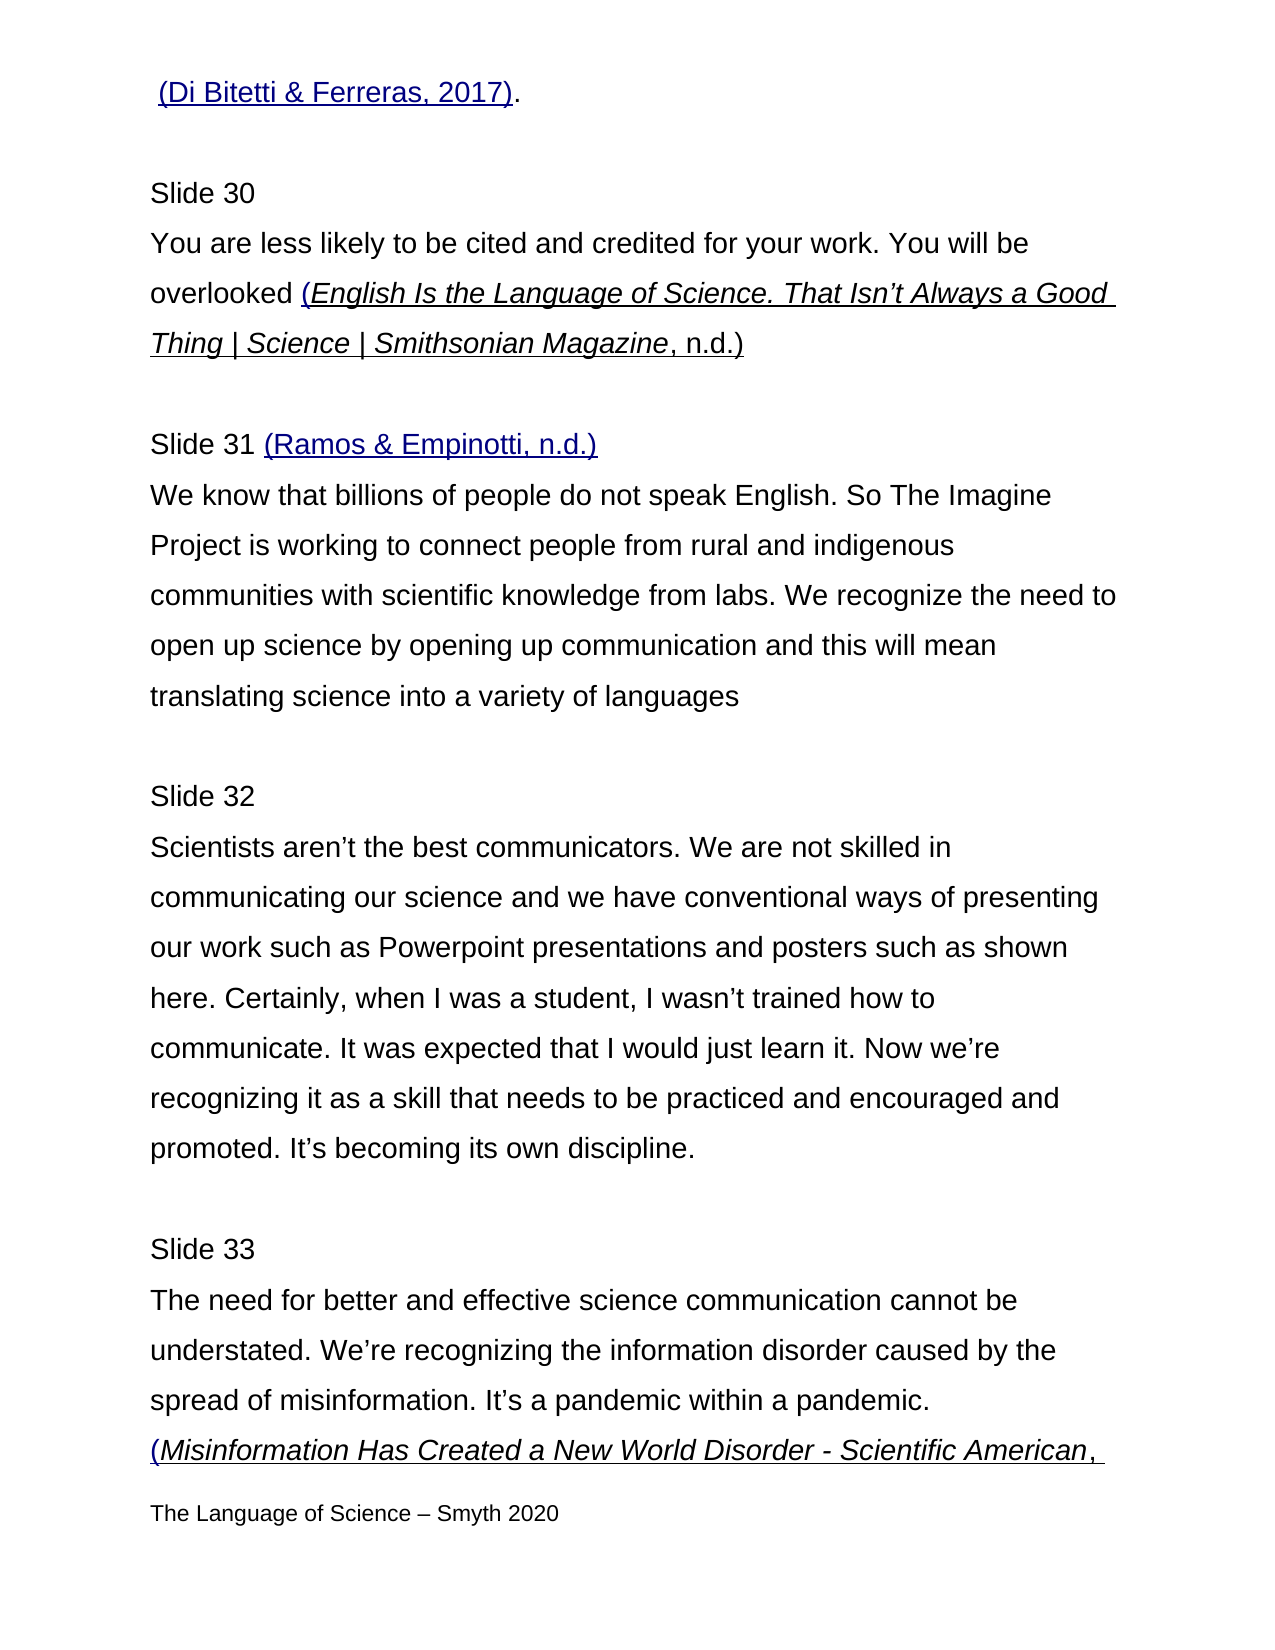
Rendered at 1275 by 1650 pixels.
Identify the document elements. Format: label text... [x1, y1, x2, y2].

text The need for better and effective science communication cannot be understated. We’re recognizing the information disorder caused by the spread of misinformation. It’s a pandemic within a pandemic. (Misinformation Has Created a New World Disorder - Scientific American, [150, 1282, 1125, 1467]
text Slide 30 [150, 176, 1125, 209]
text Scientists aren’t the best communicators. We are not skilled in communicating our science and we have conventional ways of presenting our work such as Powerpoint presentations and posters such as shown here. Certainly, when I was a student, I wasn’t trained how to communicate. It was expected that I would just learn it. Now we’re recognizing it as a skill that needs to be practiced and encouraged and promoted. It’s becoming its own discipline. [150, 830, 1125, 1165]
text You are less likely to be cited and credited for your work. You will be overlooked (English Is the Language of Science. That Isn’t Always a Good Thing | Science | Smithsonian Magazine, n.d.) [150, 226, 1125, 360]
text Slide 32 [150, 779, 1125, 813]
text (Di Bitetti & Ferreras, 2017). [150, 75, 1125, 108]
text We know that billions of people do not speak English. So The Imagine Project is working to connect people from rural and indigenous communities with scientific knowledge from labs. We recognize the need to open up science by opening up communication and this will mean translating science into a variety of languages [150, 477, 1125, 712]
text Slide 31 (Ramos & Empinotti, n.d.) [150, 427, 1125, 461]
text Slide 33 [150, 1232, 1125, 1266]
